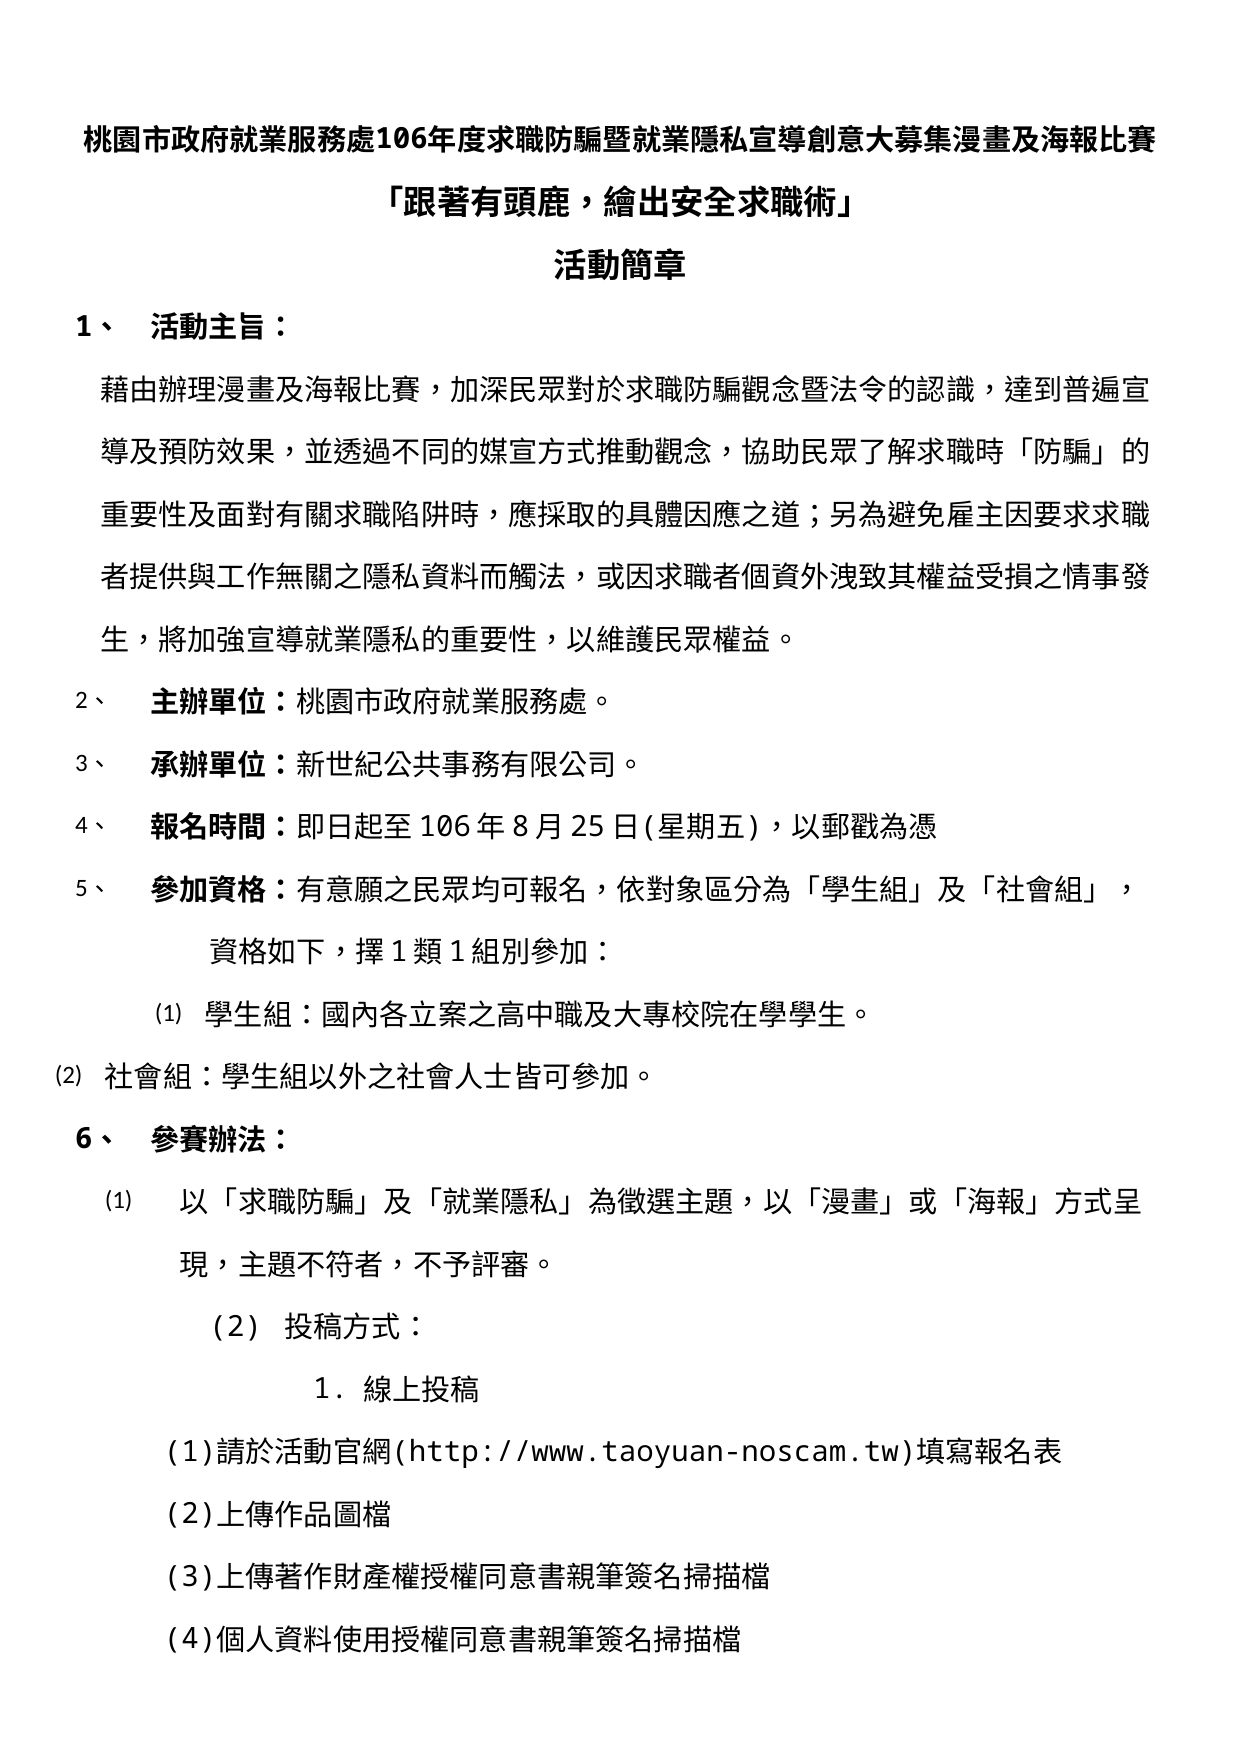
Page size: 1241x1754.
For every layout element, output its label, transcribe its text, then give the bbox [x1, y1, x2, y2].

list 參加資格：有意願之民眾均可報名，依對象區分為「學生組」及「社會組」，資格如下，擇1類1組別參加： [75, 846, 1165, 971]
list 線上投稿 [313, 1346, 1165, 1408]
list 活動主旨： [75, 283, 1165, 346]
list 社會組：學生組以外之社會人士皆可參加。 [54, 1033, 1165, 1096]
list 學生組：國內各立案之高中職及大專校院在學學生。 [154, 971, 1165, 1033]
text (4)個人資料使用授權同意書親筆簽名掃描檔 [164, 1596, 1165, 1658]
list 報名時間：即日起至106年8月25日(星期五)，以郵戳為憑 [75, 783, 1165, 846]
text 活動簡章 [75, 221, 1165, 283]
list 主辦單位：桃園市政府就業服務處。 [75, 658, 1165, 721]
text 藉由辦理漫畫及海報比賽，加深民眾對於求職防騙觀念暨法令的認識，達到普遍宣導及預防效果，並透過不同的媒宣方式推動觀念，協助民眾了解求職時「防騙」的重要性及面對有關求職陷阱時，應採取的具體因應之道；另為避免雇主因要求求職者提供與工作無關之隱私資料而觸法，或因求職者個資外洩致其權益受損之情事發生，將加強宣導就業隱私的重要性，以維護民眾權益。 [100, 346, 1165, 658]
list 參賽辦法： [75, 1096, 1165, 1158]
text (3)上傳著作財產權授權同意書親筆簽名掃描檔 [164, 1533, 1165, 1596]
text 桃園市政府就業服務處106年度求職防騙暨就業隱私宣導創意大募集漫畫及海報比賽 [75, 96, 1165, 158]
list 投稿方式： [209, 1283, 1165, 1346]
text (1)請於活動官網(http://www.taoyuan-noscam.tw)填寫報名表 [164, 1408, 1165, 1471]
text (2)上傳作品圖檔 [164, 1471, 1165, 1533]
list 以「求職防騙」及「就業隱私」為徵選主題，以「漫畫」或「海報」方式呈現，主題不符者，不予評審。 [104, 1158, 1165, 1283]
list 承辦單位：新世紀公共事務有限公司。 [75, 721, 1165, 783]
text 「跟著有頭鹿，繪出安全求職術」 [75, 158, 1165, 221]
